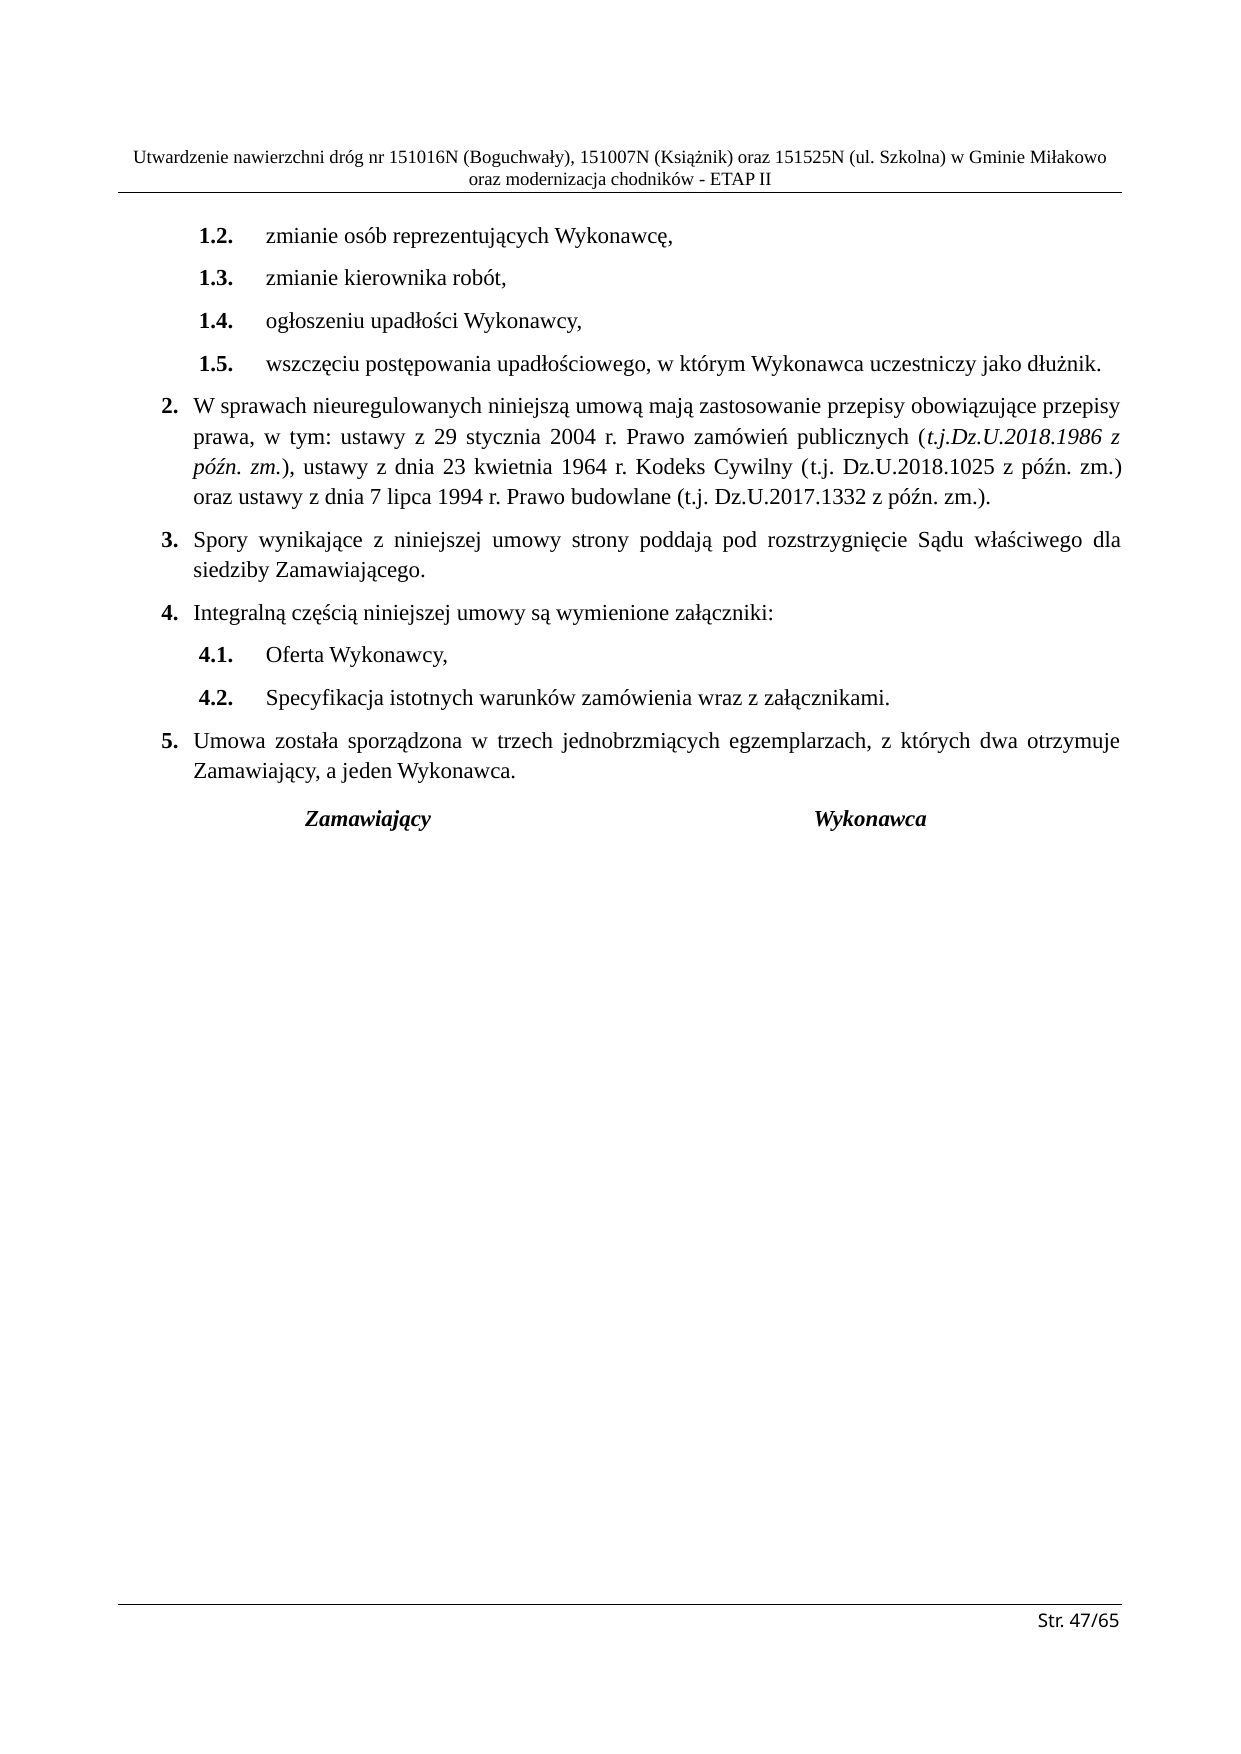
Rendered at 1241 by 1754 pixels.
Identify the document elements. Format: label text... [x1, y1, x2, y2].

list Oferta Wykonawcy, [193, 641, 1122, 668]
list wszczęciu postępowania upadłościowego, w którym Wykonawca uczestniczy jako dłużnik. [193, 350, 1122, 376]
table_header Wykonawca [620, 800, 1122, 838]
list Specyfikacja istotnych warunków zamówienia wraz z załącznikami. [193, 684, 1122, 711]
list W sprawach nieuregulowanych niniejszą umową mają zastosowanie przepisy obowiązujące przepisy prawa, w tym: ustawy z 29 stycznia 2004 r. Prawo zamówień publicznych (t.j.Dz.U.2018.1986 z późn. zm.), ustawy z dnia 23 kwietnia 1964 r. Kodeks Cywilny (t.j. Dz.U.2018.1025 z późn. zm.) oraz ustawy z dnia 7 lipca 1994 r. Prawo budowlane (t.j. Dz.U.2017.1332 z późn. zm.). [156, 392, 1122, 509]
list ogłoszeniu upadłości Wykonawcy, [193, 307, 1122, 333]
list Umowa została sporządzona w trzech jednobrzmiących egzemplarzach, z których dwa otrzymuje Zamawiający, a jeden Wykonawca. [156, 727, 1122, 783]
list zmianie kierownika robót, [193, 264, 1122, 291]
table_header Zamawiający [118, 800, 620, 838]
list Integralną częścią niniejszej umowy są wymienione załączniki: [156, 599, 1122, 625]
list Spory wynikające z niniejszej umowy strony poddają pod rozstrzygnięcie Sądu właściwego dla siedziby Zamawiającego. [156, 526, 1122, 582]
list zmianie osób reprezentujących Wykonawcę, [193, 222, 1122, 248]
